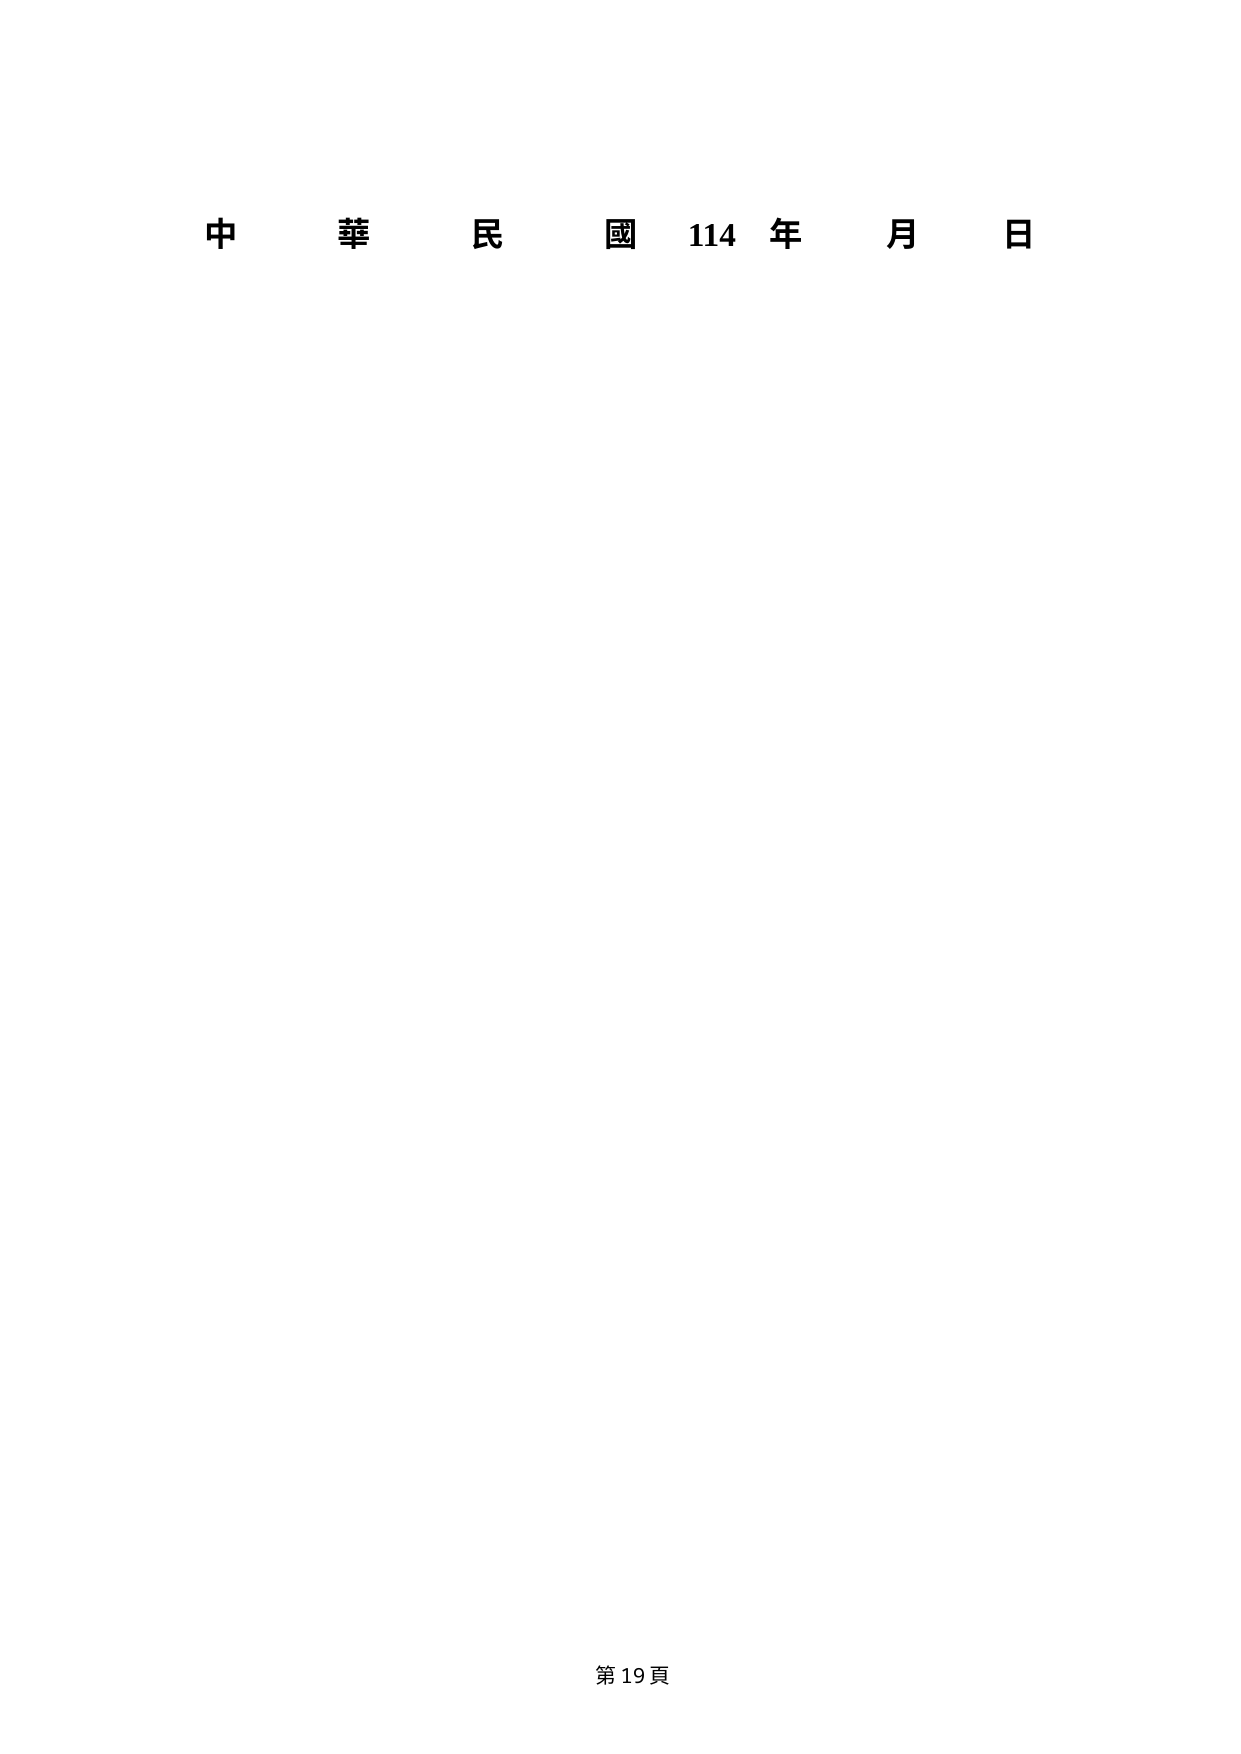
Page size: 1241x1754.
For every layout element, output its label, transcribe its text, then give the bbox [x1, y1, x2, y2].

text 中 華 民 國 114 年 月 日 [94, 190, 1146, 253]
